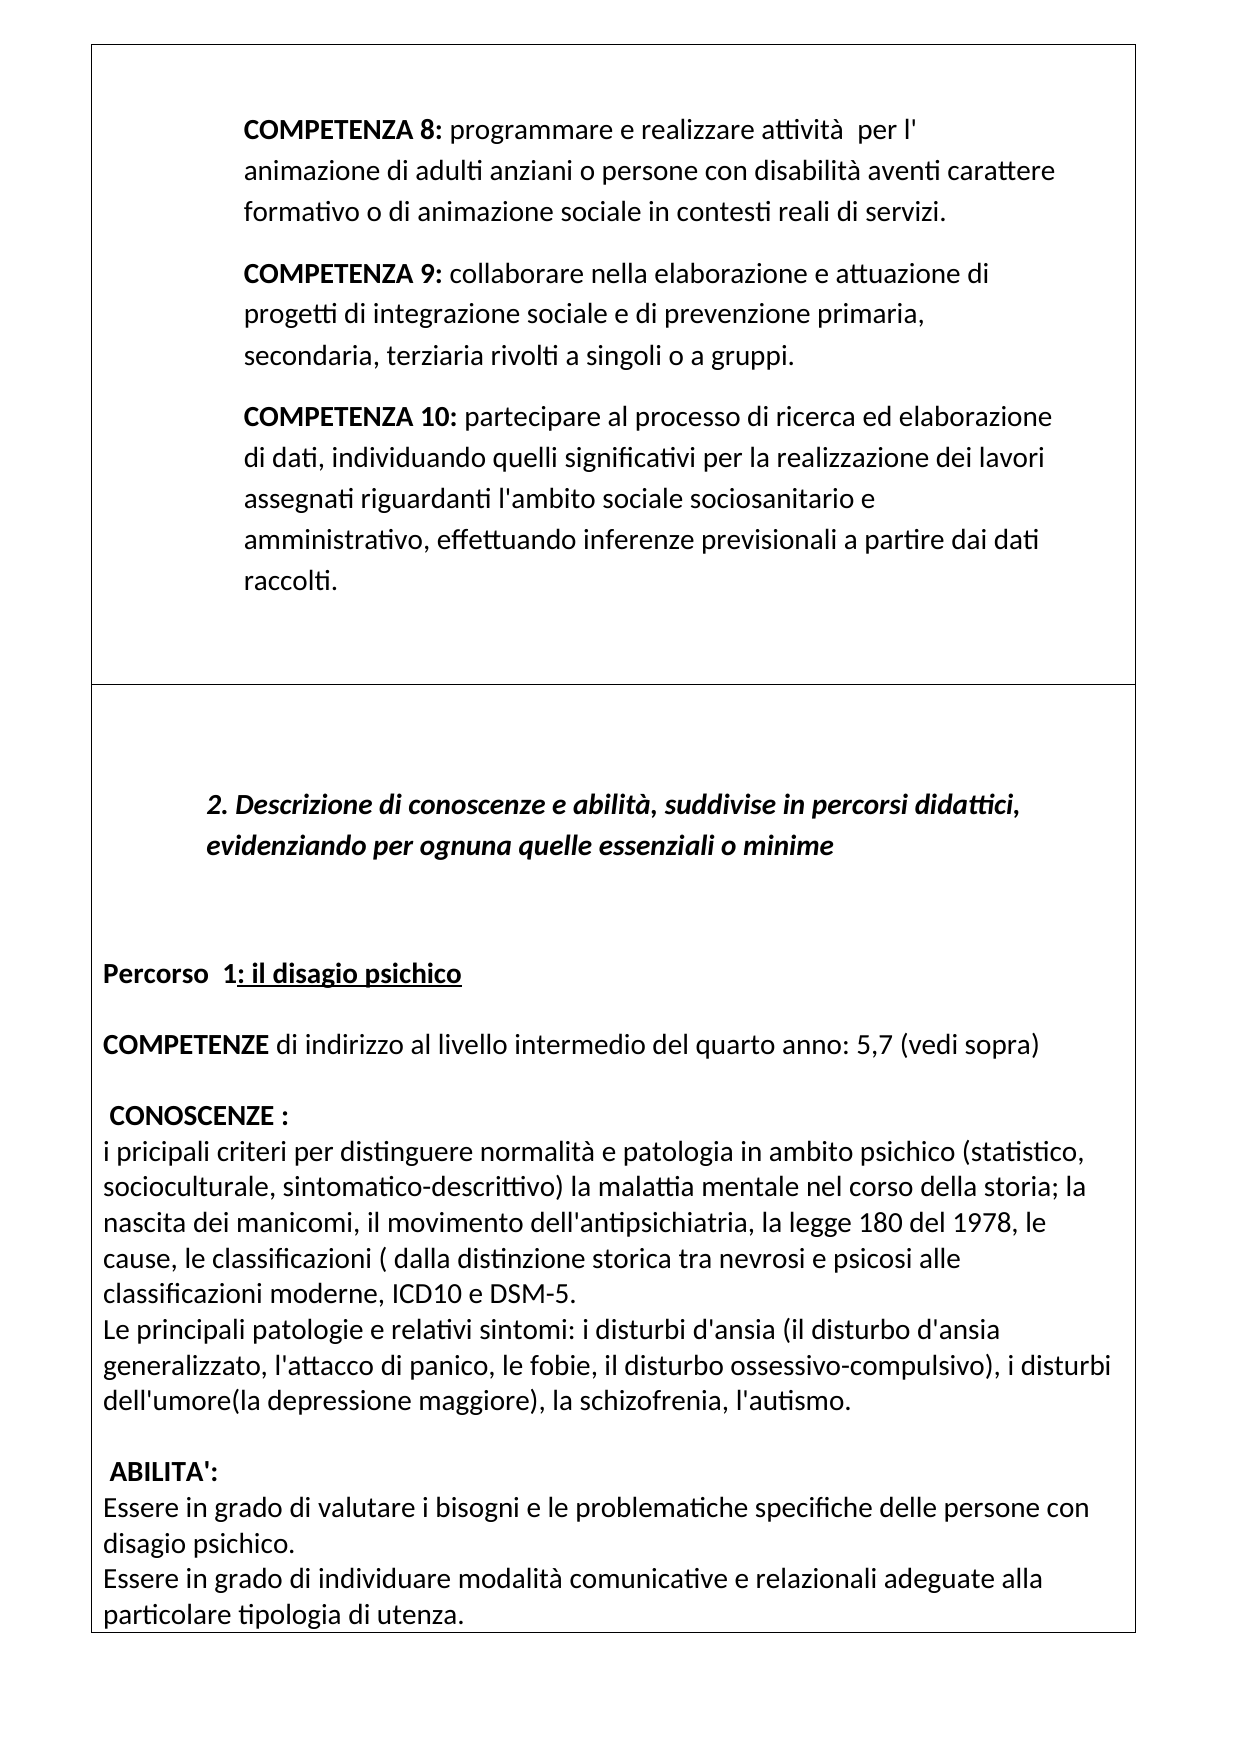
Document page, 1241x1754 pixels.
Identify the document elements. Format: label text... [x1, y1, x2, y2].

table_cell 2. Descrizione di conoscenze e abilità, suddivise in percorsi didattici, evidenziando per ognuna quelle essenziali o minime Percorso 1: il disagio psichico COMPETENZE di indirizzo al livello intermedio del quarto anno: 5,7 (vedi sopra) CONOSCENZE : i pricipali criteri per distinguere normalità e patologia in ambito psichico (statistico, socioculturale, sintomatico-descrittivo) la malattia mentale nel corso della storia; la nascita dei manicomi, il movimento dell'antipsichiatria, la legge 180 del 1978, le cause, le classificazioni ( dalla distinzione storica tra nevrosi e psicosi alle classificazioni moderne, ICD10 e DSM-5. Le principali patologie e relativi sintomi: i disturbi d'ansia (il disturbo d'ansia generalizzato, l'attacco di panico, le fobie, il disturbo ossessivo-compulsivo), i disturbi dell'umore(la depressione maggiore), la schizofrenia, l'autismo. ABILITA': Essere in grado di valutare i bisogni e le problematiche specifiche delle persone con disagio psichico. Essere in grado di individuare modalità comunicative e relazionali adeguate alla particolare tipologia di utenza. [92, 685, 1135, 1632]
table_cell COMPETENZA 8: programmare e realizzare attività per l' animazione di adulti anziani o persone con disabilità aventi carattere formativo o di animazione sociale in contesti reali di servizi. COMPETENZA 9: collaborare nella elaborazione e attuazione di progetti di integrazione sociale e di prevenzione primaria, secondaria, terziaria rivolti a singoli o a gruppi. COMPETENZA 10: partecipare al processo di ricerca ed elaborazione di dati, individuando quelli significativi per la realizzazione dei lavori assegnati riguardanti l'ambito sociale sociosanitario e amministrativo, effettuando inferenze previsionali a partire dai dati raccolti. [92, 45, 1135, 684]
table_cell [1136, 684, 1140, 1632]
table_cell [1136, 44, 1140, 684]
